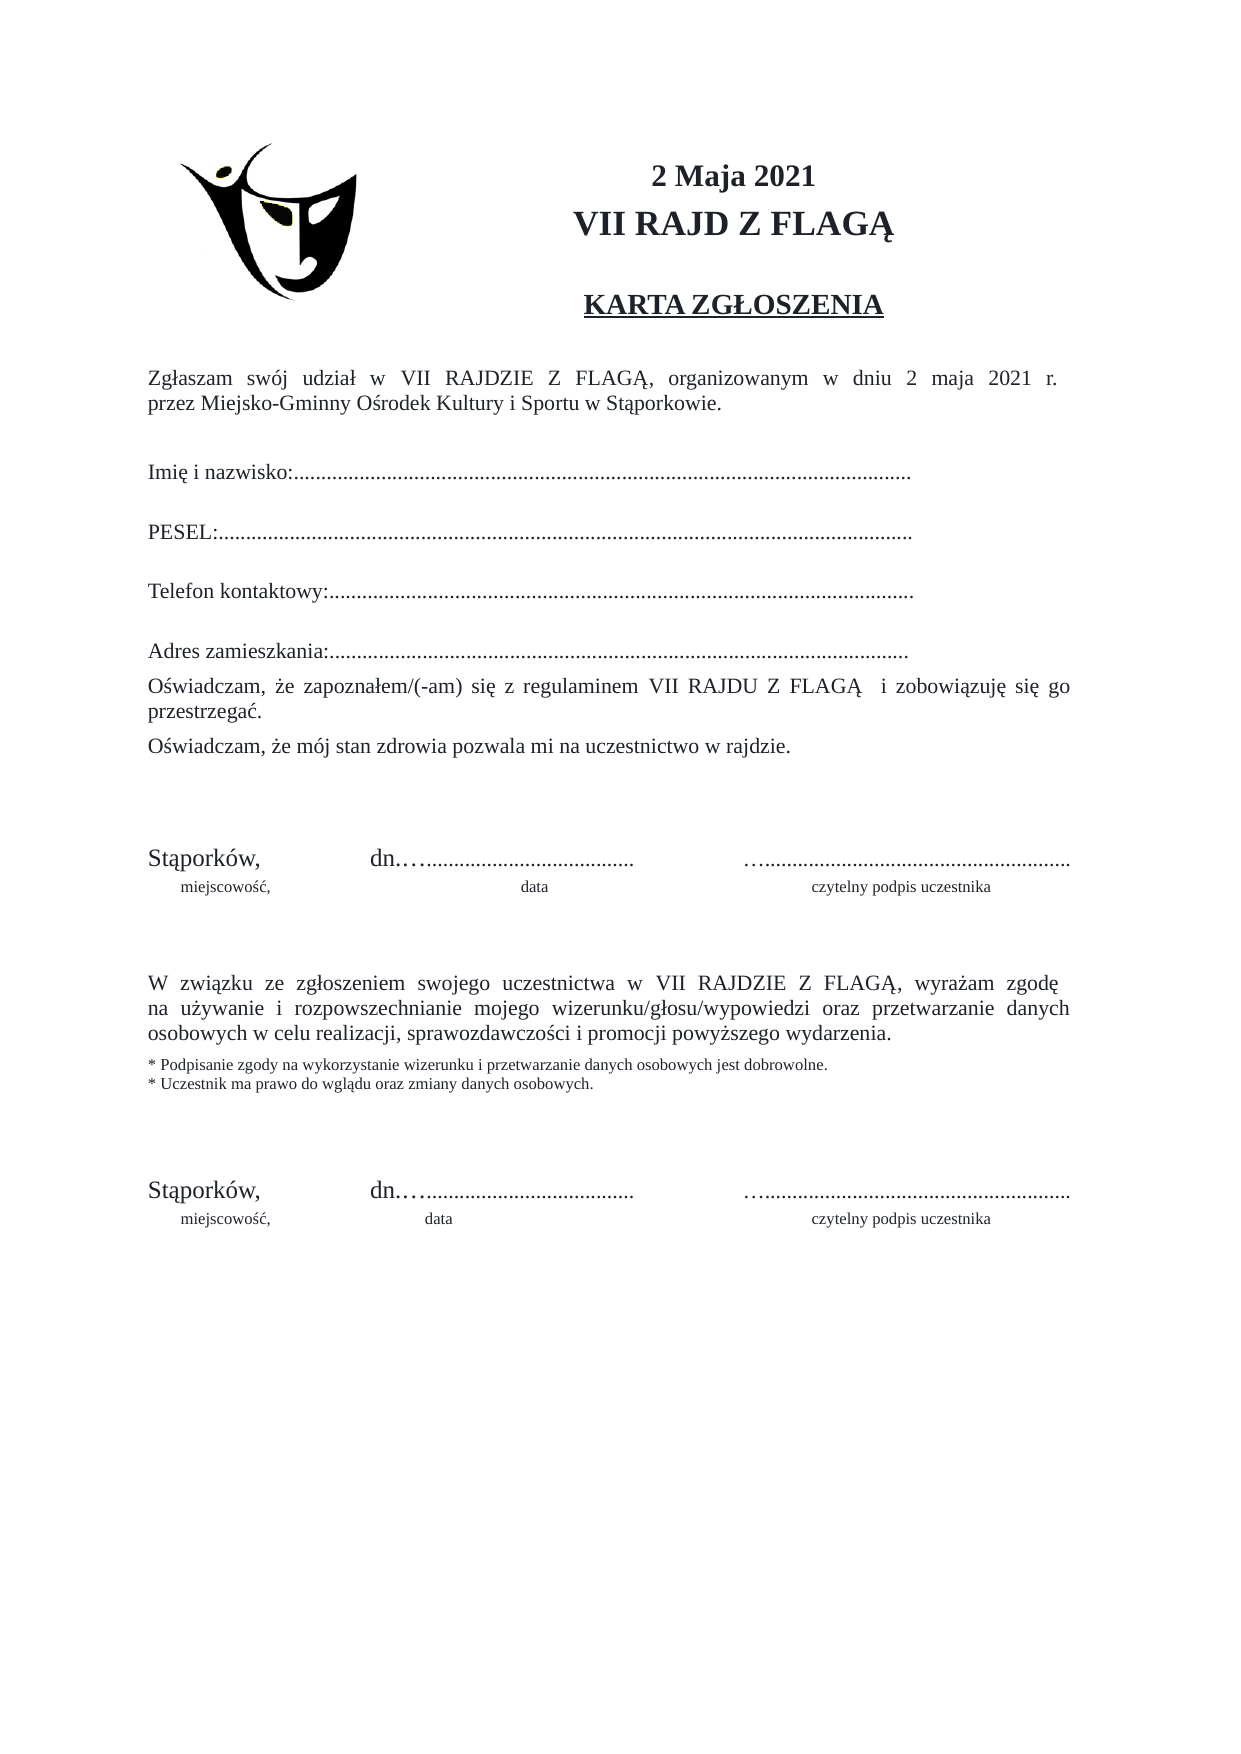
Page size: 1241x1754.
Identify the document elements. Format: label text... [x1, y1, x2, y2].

text W związku ze zgłoszeniem swojego uczestnictwa w VII RAJDZIE Z FLAGĄ, wyrażam zgodę na używanie i rozpowszechnianie mojego wizerunku/głosu/wypowiedzi oraz przetwarzanie danych osobowych w celu realizacji, sprawozdawczości i promocji powyższego wydarzenia. [148, 970, 1071, 1046]
text Imię i nazwisko:................................................................................................................. [148, 459, 1071, 509]
text PESEL:............................................................................................................................... [148, 519, 1071, 569]
text Oświadczam, że zapoznałem/(-am) się z regulaminem VII RAJDU Z FLAGĄ i zobowiązuję się go przestrzegać. [148, 673, 1071, 723]
text 2 Maja 2021 [375, 157, 1093, 193]
text KARTA ZGŁOSZENIA [148, 287, 1093, 321]
text VII RAJD Z FLAGĄ [375, 202, 1093, 243]
text Stąporków, dn.…...................................... …........................................................ miejscowość, data czytelny podpis uczestnika [148, 1175, 1071, 1229]
text Telefon kontaktowy:........................................................................................................... [148, 578, 1071, 629]
text [148, 157, 168, 193]
text Zgłaszam swój udział w VII RAJDZIE Z FLAGĄ, organizowanym w dniu 2 maja 2021 r. przez Miejsko-Gminny Ośrodek Kultury i Sportu w Stąporkowie. [148, 364, 1072, 415]
text Stąporków, dn.…...................................... …........................................................ miejscowość, data czytelny podpis uczestnika [148, 843, 1071, 897]
text Oświadczam, że mój stan zdrowia pozwala mi na uczestnictwo w rajdzie. [148, 733, 1071, 758]
text Adres zamieszkania:.......................................................................................................... [148, 638, 1071, 663]
picture [168, 136, 375, 309]
text * Podpisanie zgody na wykorzystanie wizerunku i przetwarzanie danych osobowych jest dobrowolne. * Uczestnik ma prawo do wglądu oraz zmiany danych osobowych. [148, 1055, 1093, 1093]
text [148, 202, 168, 243]
